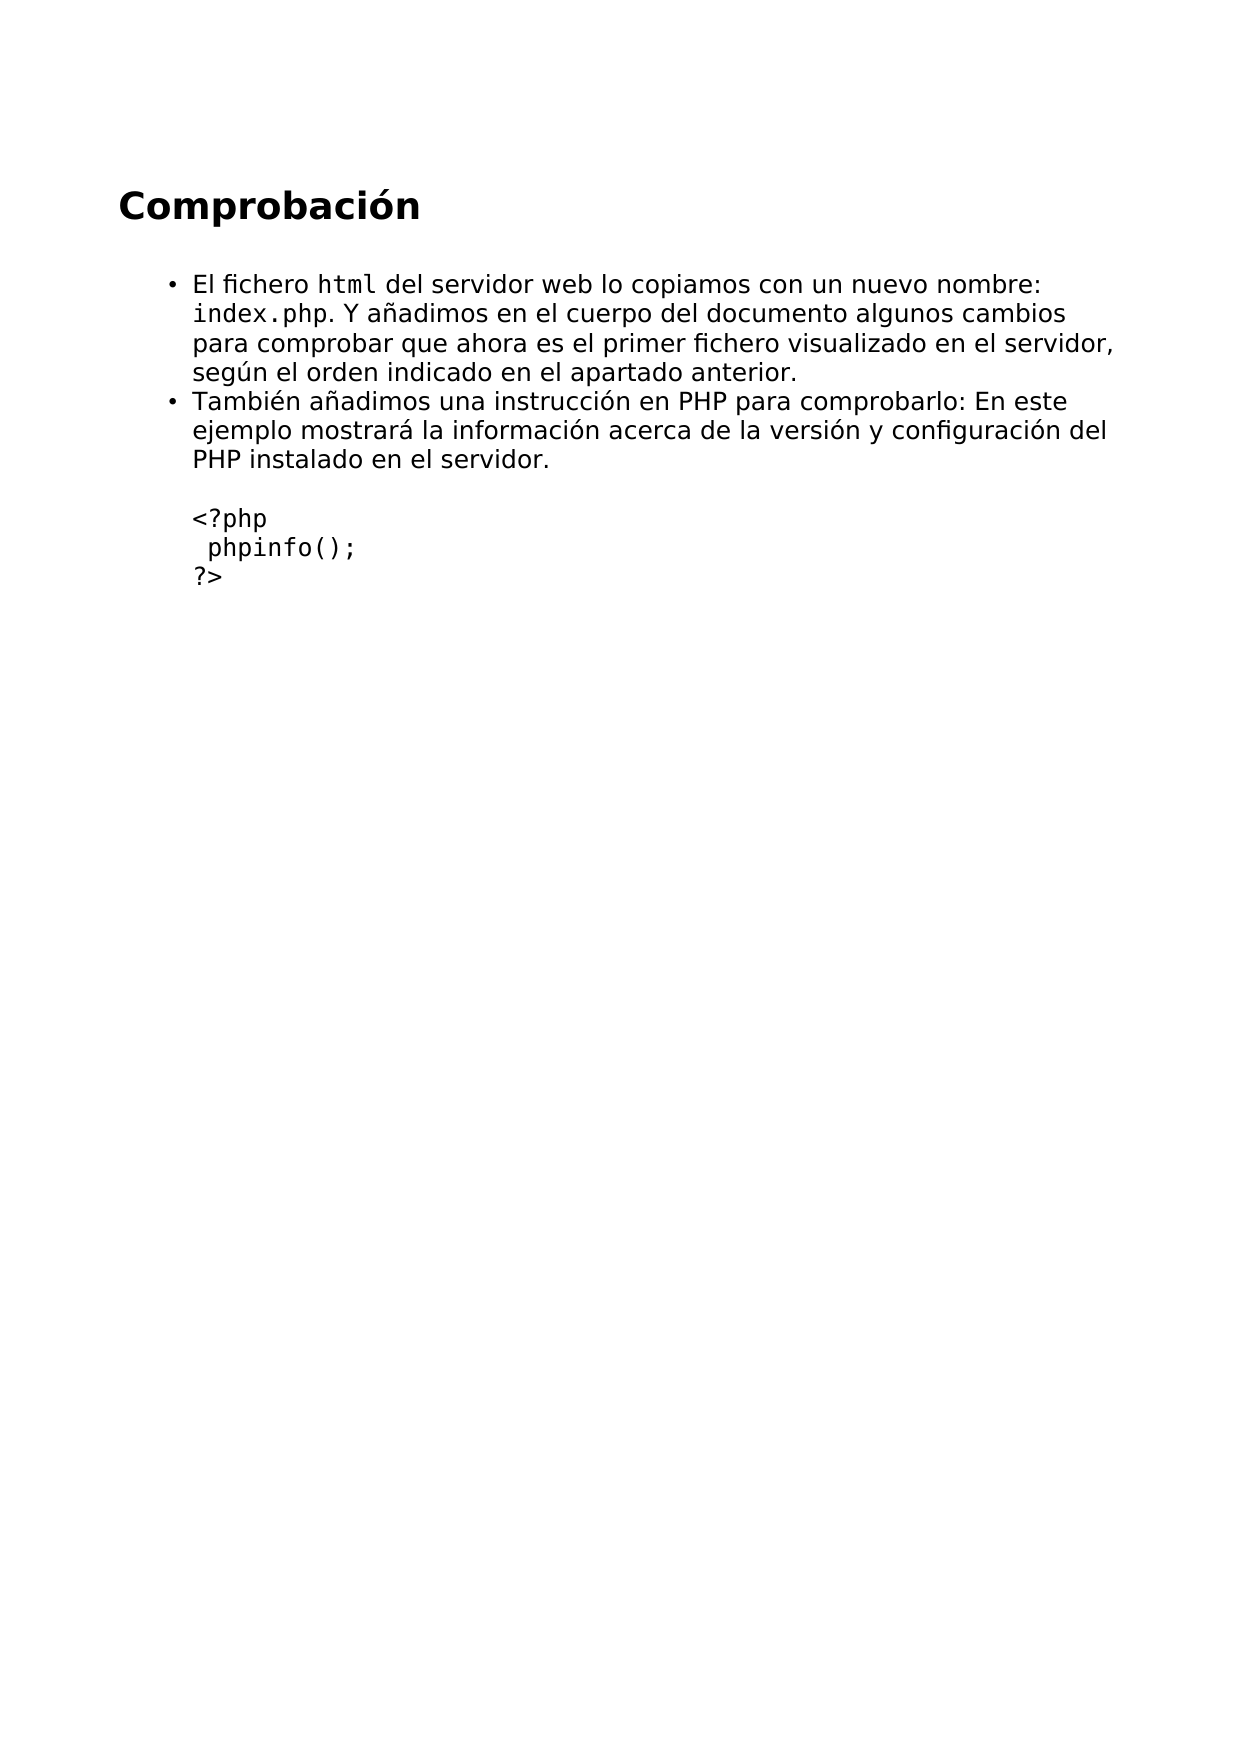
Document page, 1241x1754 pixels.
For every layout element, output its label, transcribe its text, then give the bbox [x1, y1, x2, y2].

list También añadimos una instrucción en PHP para comprobarlo: En este ejemplo mostrará la información acerca de la versión y configuración del PHP instalado en el servidor. [177, 387, 1122, 474]
subtitle Comprobación [118, 185, 1122, 228]
list El fichero html del servidor web lo copiamos con un nuevo nombre: index.php. Y añadimos en el cuerpo del documento algunos cambios para comprobar que ahora es el primer fichero visualizado en el servidor, según el orden indicado en el apartado anterior. [177, 270, 1122, 387]
list <?php phpinfo(); ?> [177, 474, 1122, 620]
